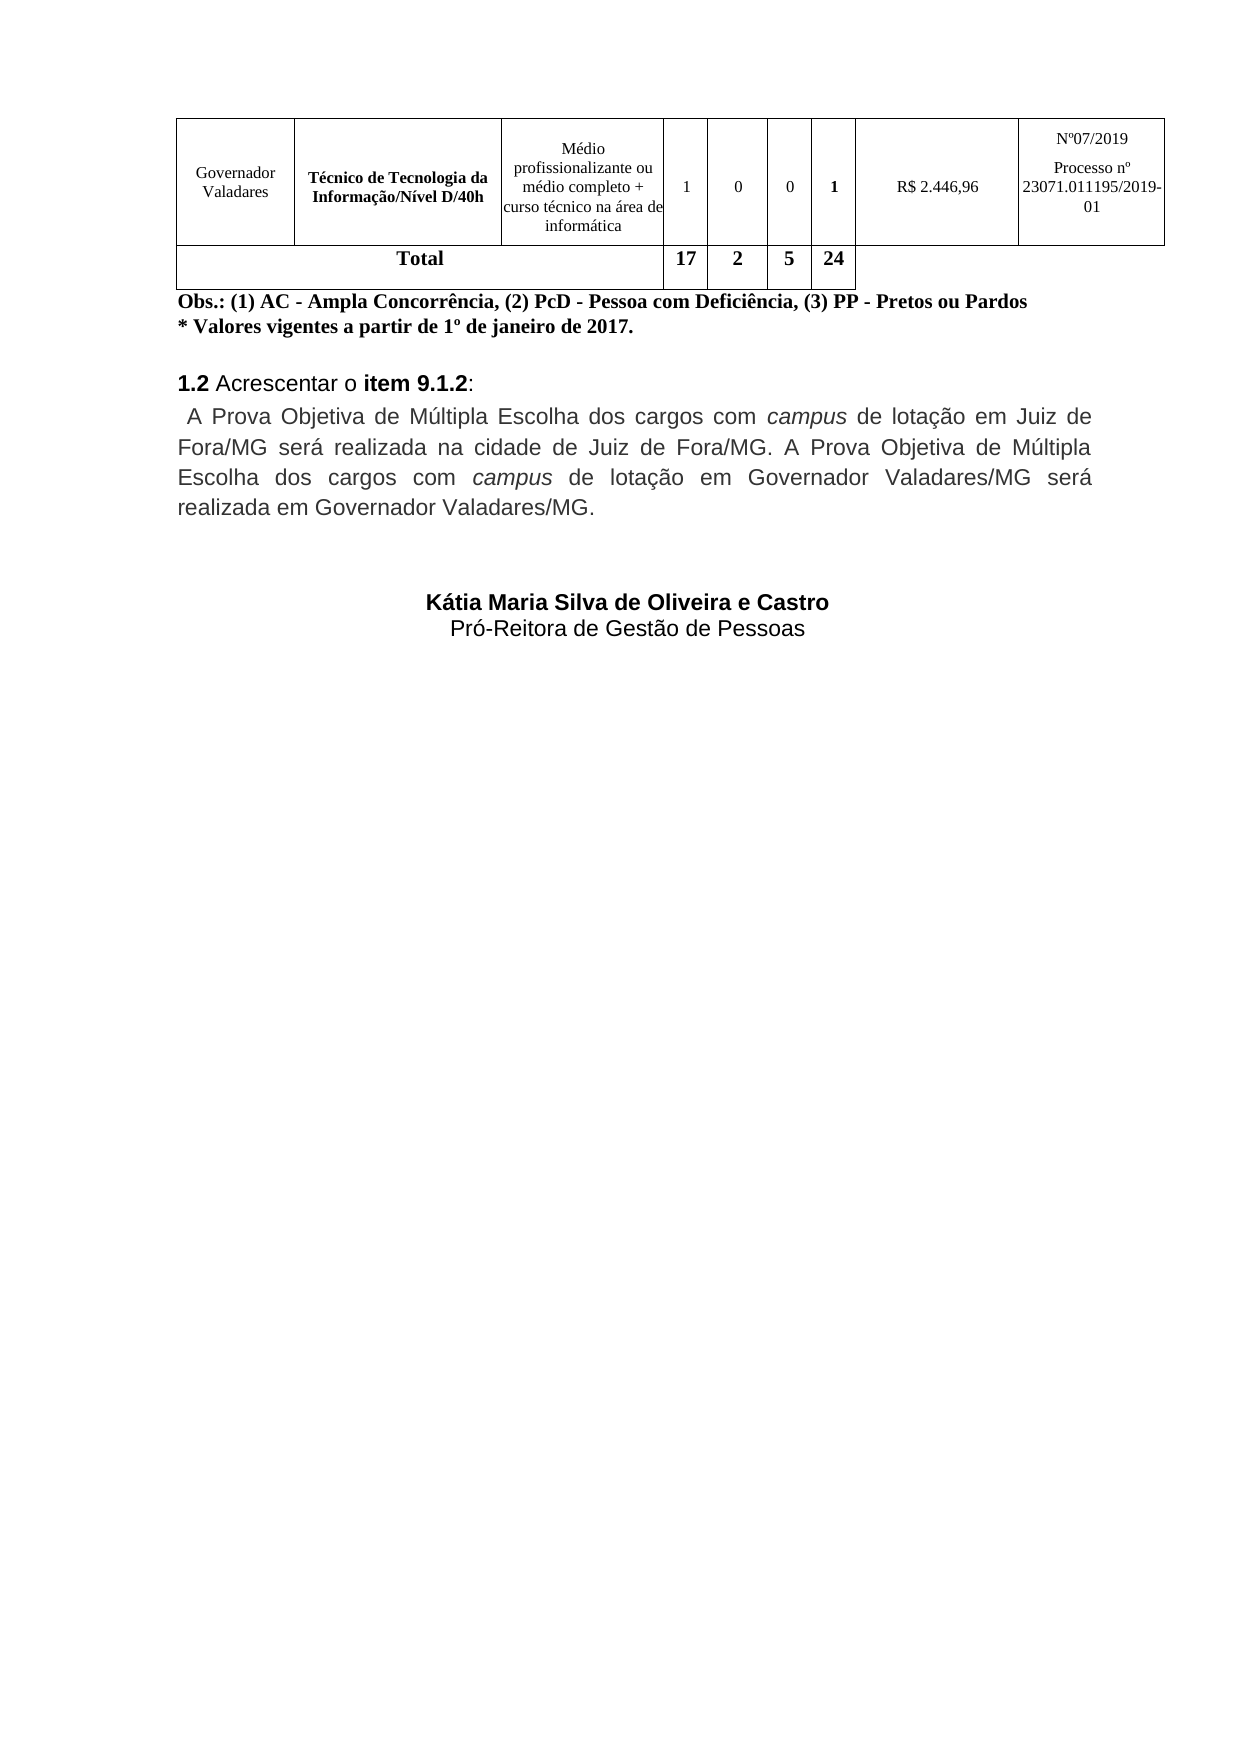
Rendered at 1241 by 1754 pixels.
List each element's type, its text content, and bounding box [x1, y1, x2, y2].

table_cell Médio profissionalizante ou médio completo + curso técnico na área de informática [502, 119, 663, 245]
table_cell R$ 2.446,96 [856, 119, 1018, 245]
table_cell 1 [664, 119, 707, 245]
table_cell 17 [664, 246, 707, 288]
table_cell 1 [812, 119, 855, 245]
table_cell 2 [708, 246, 767, 288]
table_cell 24 [812, 246, 855, 288]
table_cell [856, 246, 1018, 288]
table_cell 0 [768, 119, 811, 245]
text Pró-Reitora de Gestão de Pessoas [177, 615, 1078, 641]
table_cell Nº07/2019 Processo nº 23071.011195/2019-01 [1019, 119, 1164, 245]
table_cell Total [177, 246, 663, 288]
table_cell 0 [708, 119, 767, 245]
text A Prova Objetiva de Múltipla Escolha dos cargos com campus de lotação em Juiz de Fora/MG será realizada na cidade de Juiz de Fora/MG. A Prova Objetiva de Múltipla Escolha dos cargos com campus de lotação em Governador Valadares/MG será realizada em Governador Valadares/MG. [177, 403, 1092, 520]
table_cell [1018, 246, 1164, 288]
table_cell Governador Valadares [177, 119, 294, 245]
text 1.2 Acrescentar o item 9.1.2: [177, 370, 1092, 397]
text * Valores vigentes a partir de 1º de janeiro de 2017. [177, 313, 1092, 338]
text Obs.: (1) AC - Ampla Concorrência, (2) PcD - Pessoa com Deficiência, (3) PP - Pretos ou Pardos [177, 289, 1092, 313]
table_cell 5 [768, 246, 811, 288]
table_cell Técnico de Tecnologia da Informação/Nível D/40h [295, 119, 501, 245]
text Kátia Maria Silva de Oliveira e Castro [177, 589, 1078, 615]
